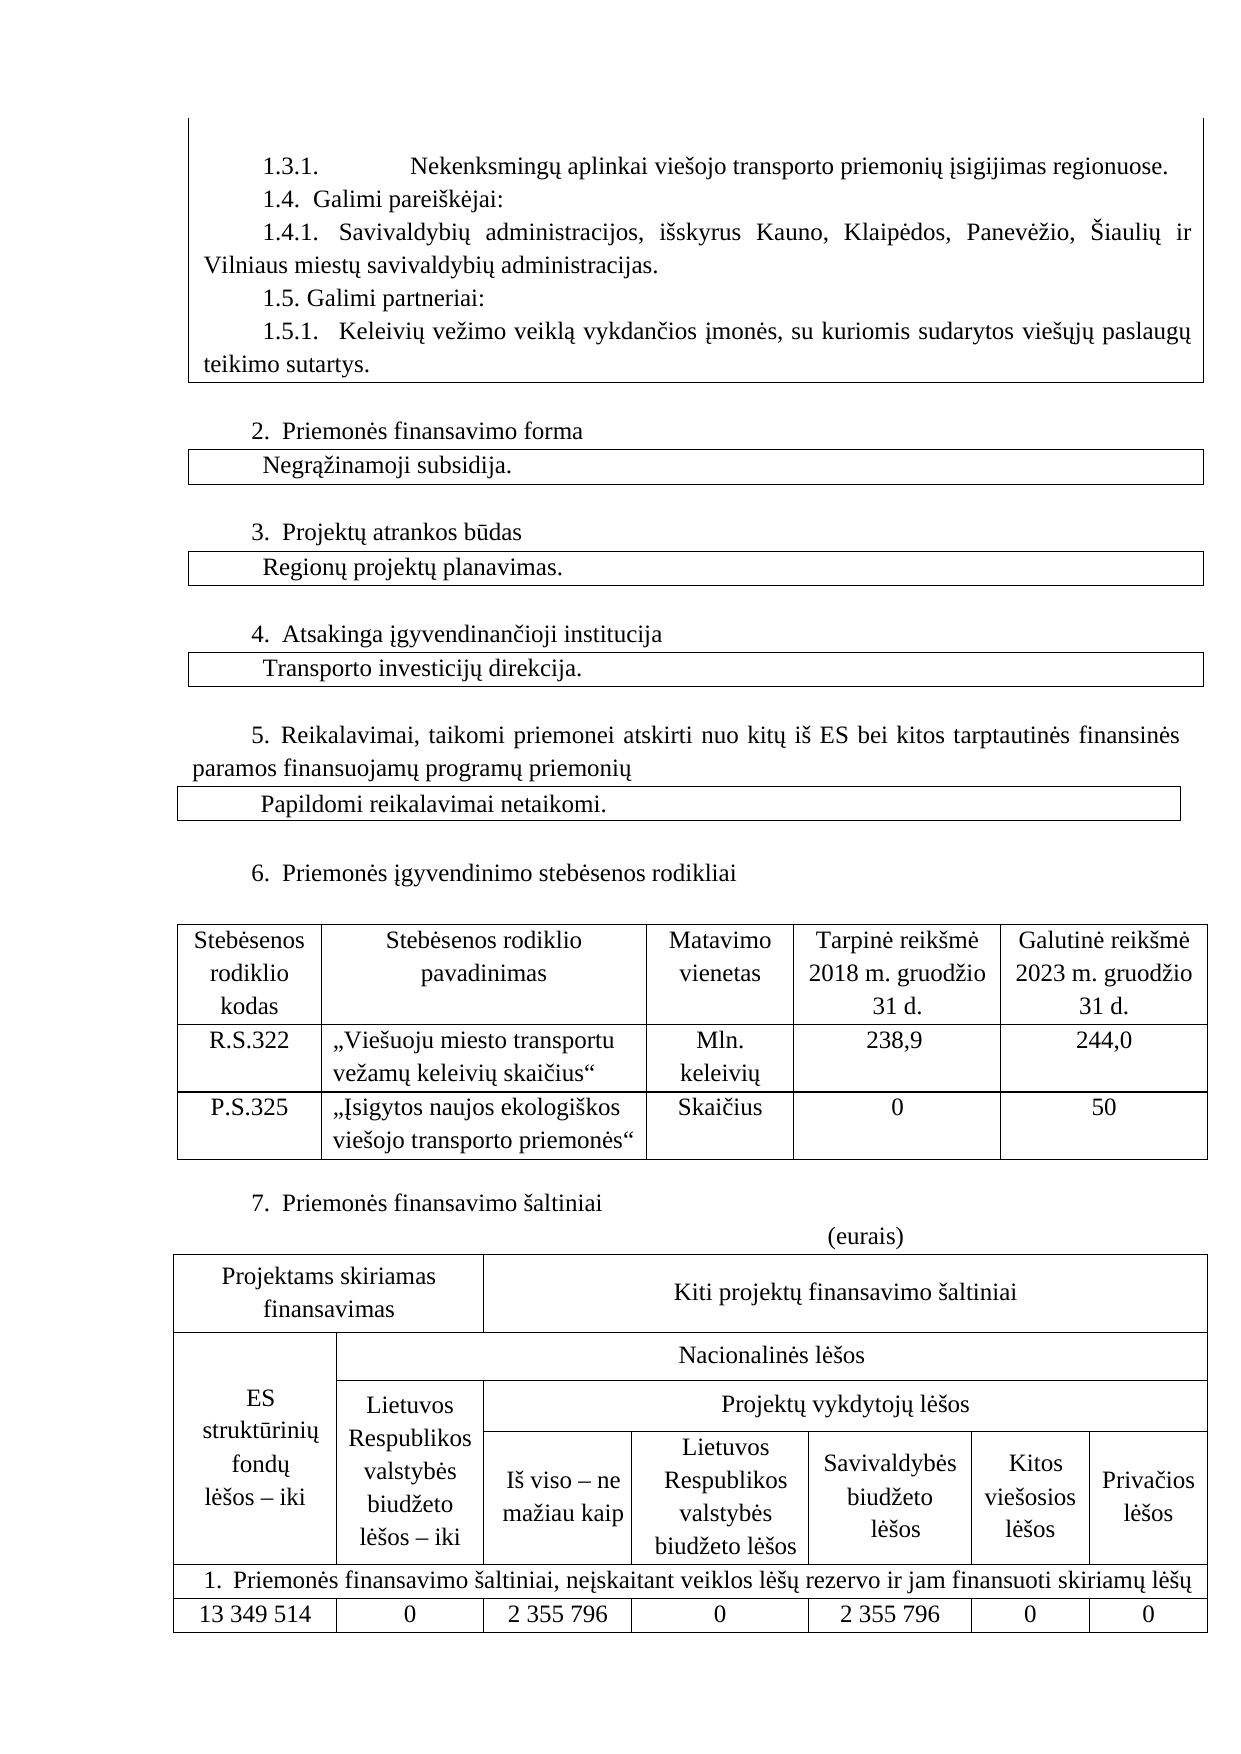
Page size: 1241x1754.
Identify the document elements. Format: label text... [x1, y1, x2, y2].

table_cell 1.4. Galimi pareiškėjai: 1.4.1. Savivaldybių administracijos, išskyrus Kauno, Klaipėdos, Panevėžio, Šiaulių ir Vilniaus miestų savivaldybių administracijas. [189, 184, 1203, 283]
table_cell 2 355 796 [484, 1599, 631, 1632]
text (eurais) [177, 1221, 904, 1250]
table_header Transporto investicijų direkcija. [189, 653, 1203, 686]
table_header Projektams skiriamas finansavimas [174, 1255, 483, 1332]
table_cell 0 [337, 1599, 483, 1632]
table_cell 2 355 796 [809, 1599, 971, 1632]
table_cell Iš viso – ne mažiau kaip [484, 1432, 631, 1564]
table_header Stebėsenos rodiklio kodas [178, 925, 321, 1024]
text 6. Priemonės įgyvendinimo stebėsenos rodikliai [251, 858, 1181, 887]
table_header Tarpinė reikšmė 2018 m. gruodžio 31 d. [794, 925, 1000, 1024]
table_cell 50 [1001, 1093, 1207, 1158]
table_cell 1.5. Galimi partneriai: 1.5.1. Keleivių vežimo veiklą vykdančios įmonės, su kuriomis sudarytos viešųjų paslaugų teikimo sutartys. [189, 283, 1203, 382]
table_cell 244,0 [1001, 1025, 1207, 1091]
table_cell 1. Priemonės finansavimo šaltiniai, neįskaitant veiklos lėšų rezervo ir jam finansuoti skiriamų lėšų [174, 1565, 1207, 1598]
table_cell Nacionalinės lėšos [337, 1333, 1207, 1379]
table_cell „Viešuoju miesto transportu vežamų keleivių skaičius“ [322, 1025, 646, 1091]
table_header Regionų projektų planavimas. [189, 552, 1203, 584]
table_cell „Įsigytos naujos ekologiškos viešojo transporto priemonės“ [322, 1093, 646, 1158]
table_cell Privačios lėšos [1090, 1432, 1207, 1564]
table_header Negrąžinamoji subsidija. [189, 450, 1203, 483]
table_header Stebėsenos rodiklio pavadinimas [322, 925, 646, 1024]
text 7. Priemonės finansavimo šaltiniai [251, 1188, 1181, 1217]
table_cell Mln. keleivių [647, 1025, 793, 1091]
table_cell 0 [794, 1093, 1000, 1158]
table_cell 0 [1090, 1599, 1207, 1632]
table_cell Kitos viešosios lėšos [972, 1432, 1089, 1564]
table_cell R.S.322 [178, 1025, 321, 1091]
table_cell Lietuvos Respublikos valstybės biudžeto lėšos [632, 1432, 808, 1564]
table_cell Lietuvos Respublikos valstybės biudžeto lėšos – iki [337, 1381, 483, 1564]
table_header Galutinė reikšmė 2023 m. gruodžio 31 d. [1001, 925, 1207, 1024]
table_cell 1.3.1. Nekenksmingų aplinkai viešojo transporto priemonių įsigijimas regionuose. [189, 118, 1203, 184]
table_header Kiti projektų finansavimo šaltiniai [484, 1255, 1207, 1332]
table_header Matavimo vienetas [647, 925, 793, 1024]
table_cell P.S.325 [178, 1093, 321, 1158]
table_cell ES struktūrinių fondų lėšos – iki [174, 1333, 336, 1564]
table_cell 0 [632, 1599, 808, 1632]
table_cell 13 349 514 [174, 1599, 336, 1632]
table_cell 238,9 [794, 1025, 1000, 1091]
table_cell 0 [972, 1599, 1089, 1632]
text 3. Projektų atrankos būdas [251, 517, 1181, 546]
text 4. Atsakinga įgyvendinančioji institucija [251, 619, 1181, 647]
text 5. Reikalavimai, taikomi priemonei atskirti nuo kitų iš ES bei kitos tarptautinės finansinės paramos finansuojamų programų priemonių [192, 720, 1181, 782]
table_cell Savivaldybės biudžeto lėšos [809, 1432, 971, 1564]
table_cell Skaičius [647, 1093, 793, 1158]
text Papildomi reikalavimai netaikomi. [178, 787, 1180, 820]
table_cell Projektų vykdytojų lėšos [484, 1381, 1207, 1431]
text 2. Priemonės finansavimo forma [251, 416, 1181, 445]
